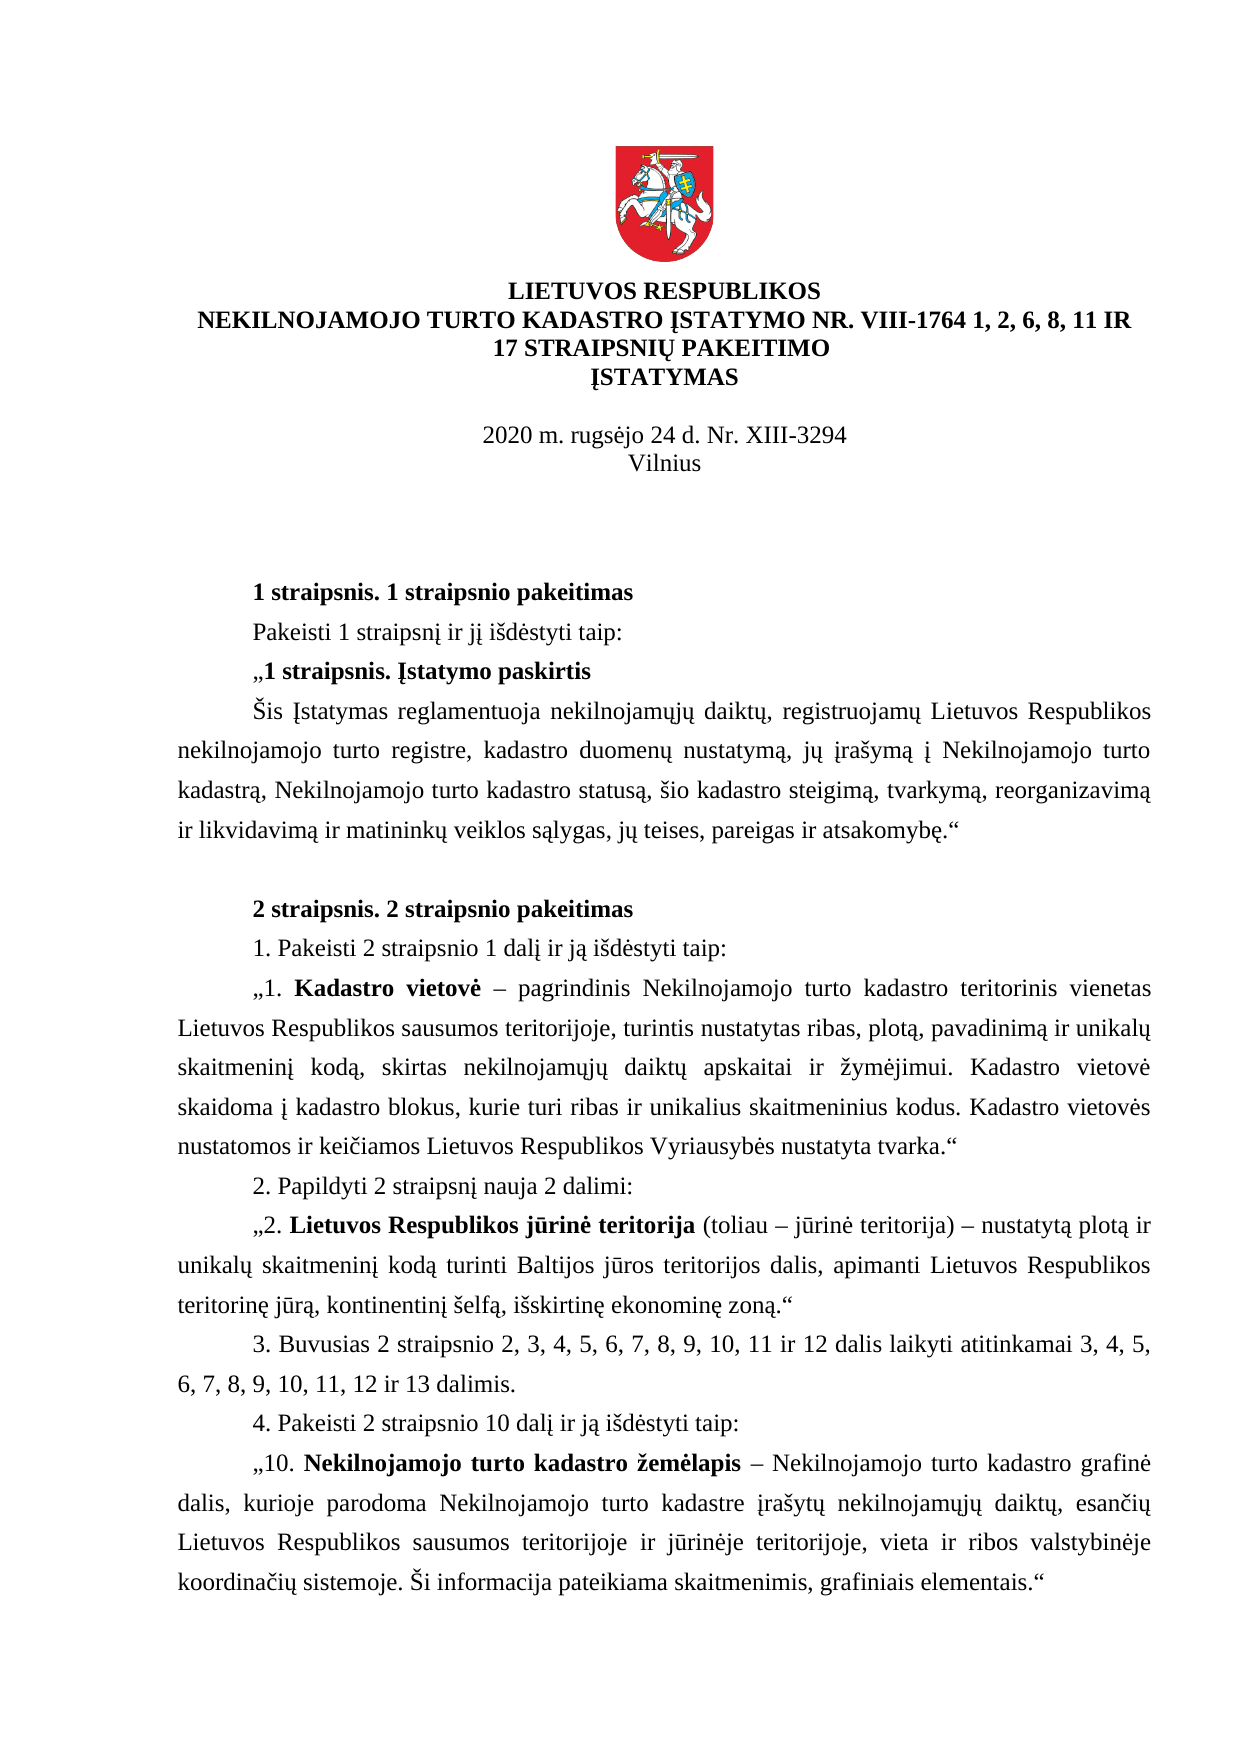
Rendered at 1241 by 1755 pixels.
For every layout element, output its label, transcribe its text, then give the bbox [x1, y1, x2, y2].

text „10. Nekilnojamojo turto kadastro žemėlapis – Nekilnojamojo turto kadastro grafinė dalis, kurioje parodoma Nekilnojamojo turto kadastre įrašytų nekilnojamųjų daiktų, esančių Lietuvos Respublikos sausumos teritorijoje ir jūrinėje teritorijoje, vieta ir ribos valstybinėje koordinačių sistemoje. Ši informacija pateikiama skaitmenimis, grafiniais elementais.“ [177, 1437, 1152, 1596]
text „1 straipsnis. Įstatymo paskirtis [177, 646, 1152, 685]
text „2. Lietuvos Respublikos jūrinė teritorija (toliau – jūrinė teritorija) – nustatytą plotą ir unikalų skaitmeninį kodą turinti Baltijos jūros teritorijos dalis, apimanti Lietuvos Respublikos teritorinę jūrą, kontinentinį šelfą, išskirtinę ekonominę zoną.“ [177, 1200, 1152, 1318]
text ĮSTATYMAS [177, 362, 1152, 391]
text „1. Kadastro vietovė – pagrindinis Nekilnojamojo turto kadastro teritorinis vienetas Lietuvos Respublikos sausumos teritorijoje, turintis nustatytas ribas, plotą, pavadinimą ir unikalų skaitmeninį kodą, skirtas nekilnojamųjų daiktų apskaitai ir žymėjimui. Kadastro vietovė skaidoma į kadastro blokus, kurie turi ribas ir unikalius skaitmeninius kodus. Kadastro vietovės nustatomos ir keičiamos Lietuvos Respublikos Vyriausybės nustatyta tvarka.“ [177, 962, 1152, 1160]
text Vilnius [177, 448, 1152, 477]
text Pakeisti 1 straipsnį ir jį išdėstyti taip: [177, 606, 1152, 646]
text 1. Pakeisti 2 straipsnio 1 dalį ir ją išdėstyti taip: [177, 923, 1152, 962]
text 4. Pakeisti 2 straipsnio 10 dalį ir ją išdėstyti taip: [177, 1398, 1152, 1437]
text Šis Įstatymas reglamentuoja nekilnojamųjų daiktų, registruojamų Lietuvos Respublikos nekilnojamojo turto registre, kadastro duomenų nustatymą, jų įrašymą į Nekilnojamojo turto kadastrą, Nekilnojamojo turto kadastro statusą, šio kadastro steigimą, tvarkymą, reorganizavimą ir likvidavimą ir matininkų veiklos sąlygas, jų teises, pareigas ir atsakomybę.“ [177, 685, 1152, 843]
text 3. Buvusias 2 straipsnio 2, 3, 4, 5, 6, 7, 8, 9, 10, 11 ir 12 dalis laikyti atitinkamai 3, 4, 5, 6, 7, 8, 9, 10, 11, 12 ir 13 dalimis. [177, 1318, 1152, 1398]
text 1 straipsnis. 1 straipsnio pakeitimas [177, 566, 1152, 606]
text 2 straipsnis. 2 straipsnio pakeitimas [177, 883, 1152, 923]
text 2020 m. rugsėjo 24 d. Nr. XIII-3294 [177, 420, 1152, 448]
text NEKILNOJAMOJO TURTO KADASTRO ĮSTATYMO NR. VIII-1764 1, 2, 6, 8, 11 IR 17 STRAIPSNIŲ PAKEITIMO [177, 305, 1152, 362]
text LIETUVOS RESPUBLIKOS [177, 276, 1152, 305]
text 2. Papildyti 2 straipsnį nauja 2 dalimi: [177, 1160, 1152, 1200]
